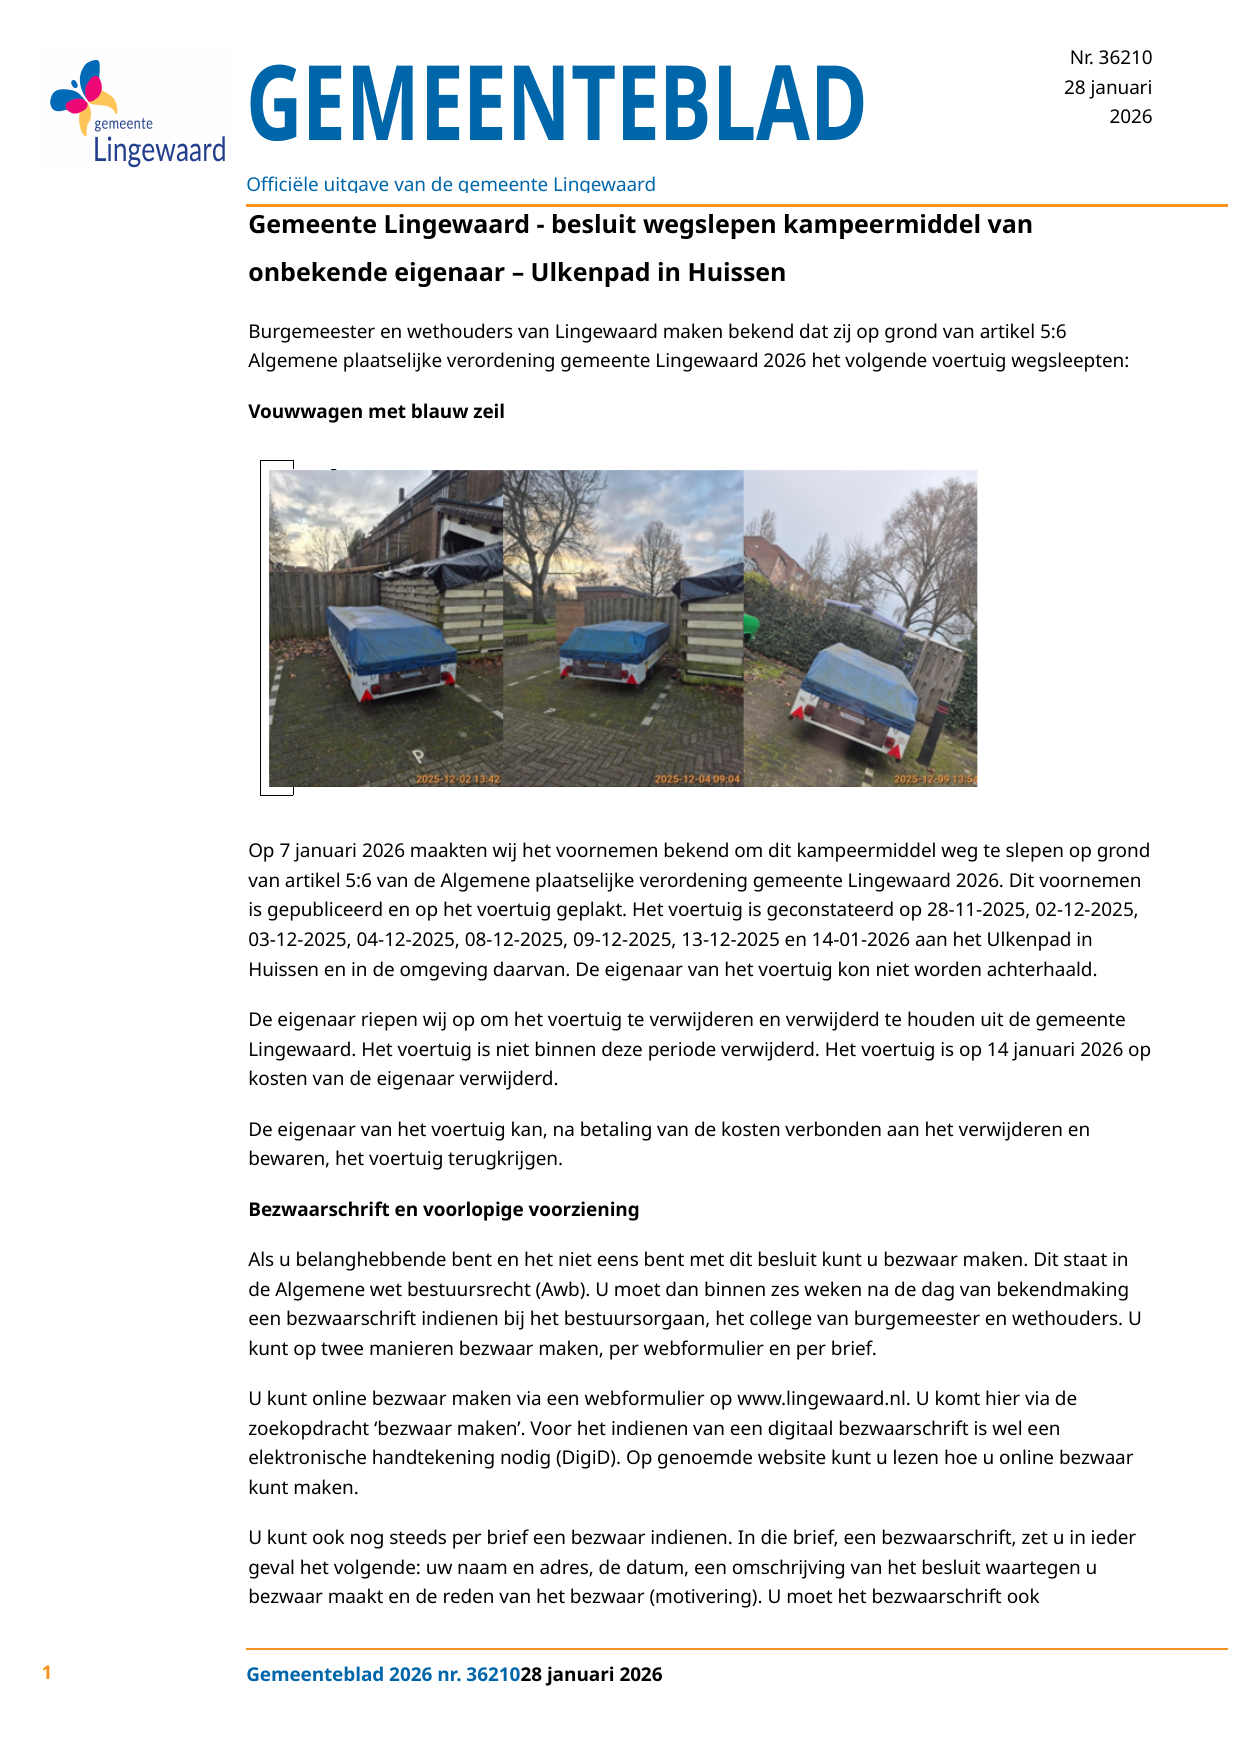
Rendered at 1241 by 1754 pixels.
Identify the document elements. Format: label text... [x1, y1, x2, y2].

picture [41, 47, 231, 172]
text Als u belanghebbende bent en het niet eens bent met dit besluit kunt u bezwaar maken. Dit staat in de Algemene wet bestuursrecht (Awb). U moet dan binnen zes weken na de dag van bekendmaking een bezwaarschrift indienen bij het bestuursorgaan, het college van burgemeester en wethouders. U kunt op twee manieren bezwaar maken, per webformulier en per brief. [248, 1246, 1152, 1361]
text Burgemeester en wethouders van Lingewaard maken bekend dat zij op grond van artikel 5:6 Algemene plaatselijke verordening gemeente Lingewaard 2026 het volgende voertuig wegsleepten: [248, 318, 1152, 373]
text Op 7 januari 2026 maakten wij het voornemen bekend om dit kampeermiddel weg te slepen op grond van artikel 5:6 van de Algemene plaatselijke verordening gemeente Lingewaard 2026. Dit voornemen is gepubliceerd en op het voertuig geplakt. Het voertuig is geconstateerd op 28-11-2025, 02-12-2025, 03-12-2025, 04-12-2025, 08-12-2025, 09-12-2025, 13-12-2025 en 14-01-2026 aan het Ulkenpad in Huissen en in de omgeving daarvan. De eigenaar van het voertuig kon niet worden achterhaald. [248, 837, 1152, 981]
text Vouwwagen met blauw zeil [248, 398, 1152, 424]
picture [268, 469, 978, 787]
text De eigenaar van het voertuig kan, na betaling van de kosten verbonden aan het verwijderen en bewaren, het voertuig terugkrijgen. [248, 1116, 1152, 1171]
text Gemeente Lingewaard - besluit wegslepen kampeermiddel van onbekende eigenaar – Ulkenpad in Huissen [248, 207, 1152, 288]
text U kunt online bezwaar maken via een webformulier op www.lingewaard.nl. U komt hier via de zoekopdracht ‘bezwaar maken’. Voor het indienen van een digitaal bezwaarschrift is wel een elektronische handtekening nodig (DigiD). Op genoemde website kunt u lezen hoe u online bezwaar kunt maken. [248, 1385, 1152, 1500]
text U kunt ook nog steeds per brief een bezwaar indienen. In die brief, een bezwaarschrift, zet u in ieder geval het volgende: uw naam en adres, de datum, een omschrijving van het besluit waartegen u bezwaar maakt en de reden van het bezwaar (motivering). U moet het bezwaarschrift ook [248, 1524, 1152, 1609]
text Bezwaarschrift en voorlopige voorziening [248, 1196, 1152, 1221]
text De eigenaar riepen wij op om het voertuig te verwijderen en verwijderd te houden uit de gemeente Lingewaard. Het voertuig is niet binnen deze periode verwijderd. Het voertuig is op 14 januari 2026 op kosten van de eigenaar verwijderd. [248, 1006, 1152, 1091]
